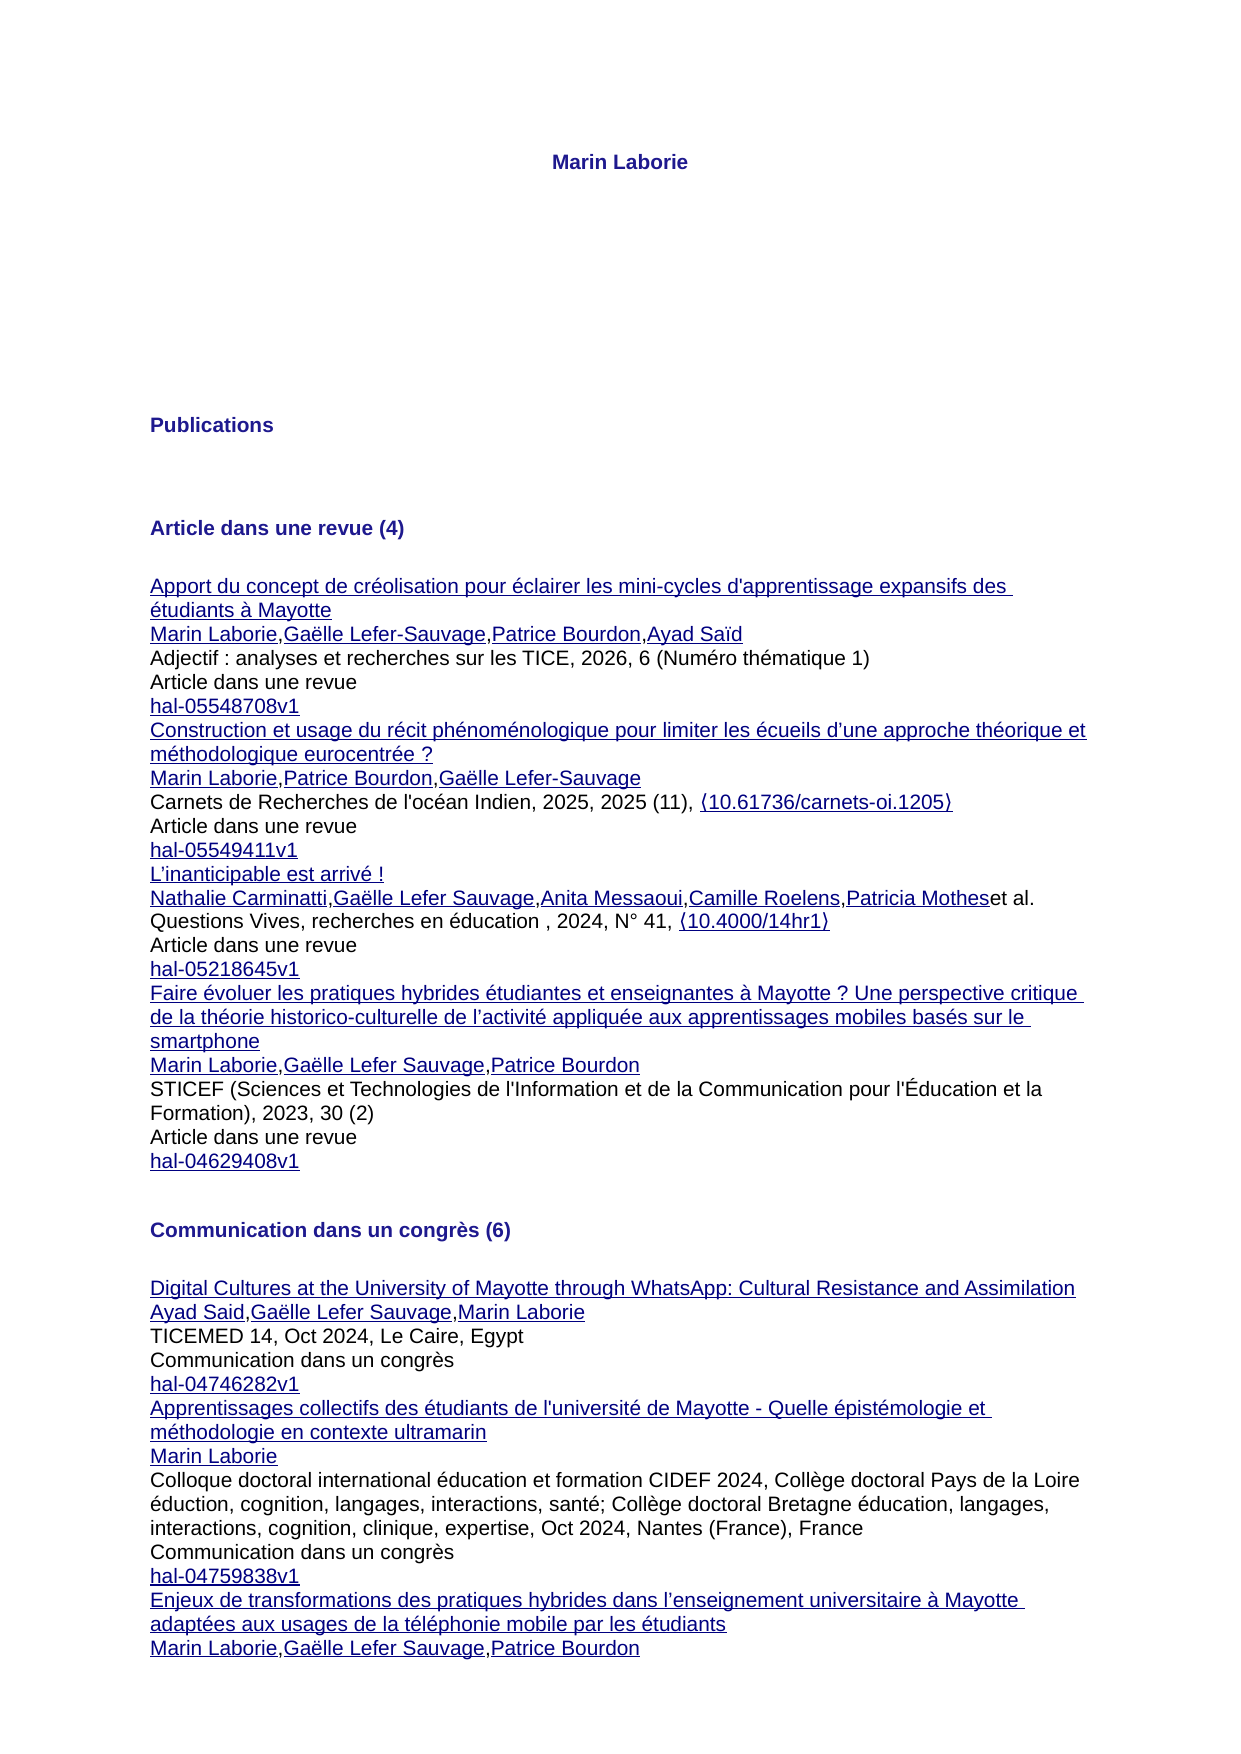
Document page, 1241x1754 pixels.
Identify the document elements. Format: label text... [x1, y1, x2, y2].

subtitle Marin Laborie [150, 150, 1090, 174]
table_header Digital Cultures at the University of Mayotte through WhatsApp: Cultural Resistance and Assimilation Ayad Said,Gaëlle Lefer Sauvage,Marin Laborie TICEMED 14, Oct 2024, Le Caire, Egypt Communication dans un congrès hal-04746282v1 [150, 1276, 1090, 1396]
table_cell Apprentissages collectifs des étudiants de l'université de Mayotte - Quelle épistémologie et méthodologie en contexte ultramarin Marin Laborie Colloque doctoral international éducation et formation CIDEF 2024, Collège doctoral Pays de la Loire éduction, cognition, langages, interactions, santé; Collège doctoral Bretagne éducation, langages, interactions, cognition, clinique, expertise, Oct 2024, Nantes (France), France Communication dans un congrès hal-04759838v1 [150, 1396, 1090, 1587]
table_header Apport du concept de créolisation pour éclairer les mini-cycles d'apprentissage expansifs des étudiants à Mayotte Marin Laborie,Gaëlle Lefer-Sauvage,Patrice Bourdon,Ayad Saïd Adjectif : analyses et recherches sur les TICE, 2026, 6 (Numéro thématique 1) Article dans une revue hal-05548708v1 [150, 574, 1090, 718]
table_cell Enjeux de transformations des pratiques hybrides dans l’enseignement universitaire à Mayotte adaptées aux usages de la téléphonie mobile par les étudiants Marin Laborie,Gaëlle Lefer Sauvage,Patrice Bourdon [150, 1588, 1090, 1659]
table_cell L’inanticipable est arrivé ! Nathalie Carminatti,Gaëlle Lefer Sauvage,Anita Messaoui,Camille Roelens,Patricia Motheset al. Questions Vives, recherches en éducation , 2024, N° 41, ⟨10.4000/14hr1⟩ Article dans une revue hal-05218645v1 [150, 861, 1090, 981]
table_cell Construction et usage du récit phénoménologique pour limiter les écueils d’une approche théorique et méthodologique eurocentrée ? Marin Laborie,Patrice Bourdon,Gaëlle Lefer-Sauvage Carnets de Recherches de l'océan Indien, 2025, 2025 (11), ⟨10.61736/carnets-oi.1205⟩ Article dans une revue hal-05549411v1 [150, 718, 1090, 861]
subtitle Article dans une revue (4) [150, 516, 1090, 539]
table_cell Faire évoluer les pratiques hybrides étudiantes et enseignantes à Mayotte ? Une perspective critique de la théorie historico-culturelle de l’activité appliquée aux apprentissages mobiles basés sur le smartphone Marin Laborie,Gaëlle Lefer Sauvage,Patrice Bourdon STICEF (Sciences et Technologies de l'Information et de la Communication pour l'Éducation et la Formation), 2023, 30 (2) Article dans une revue hal-04629408v1 [150, 981, 1090, 1173]
subtitle Communication dans un congrès (6) [150, 1218, 1090, 1242]
subtitle Publications [150, 412, 1090, 436]
